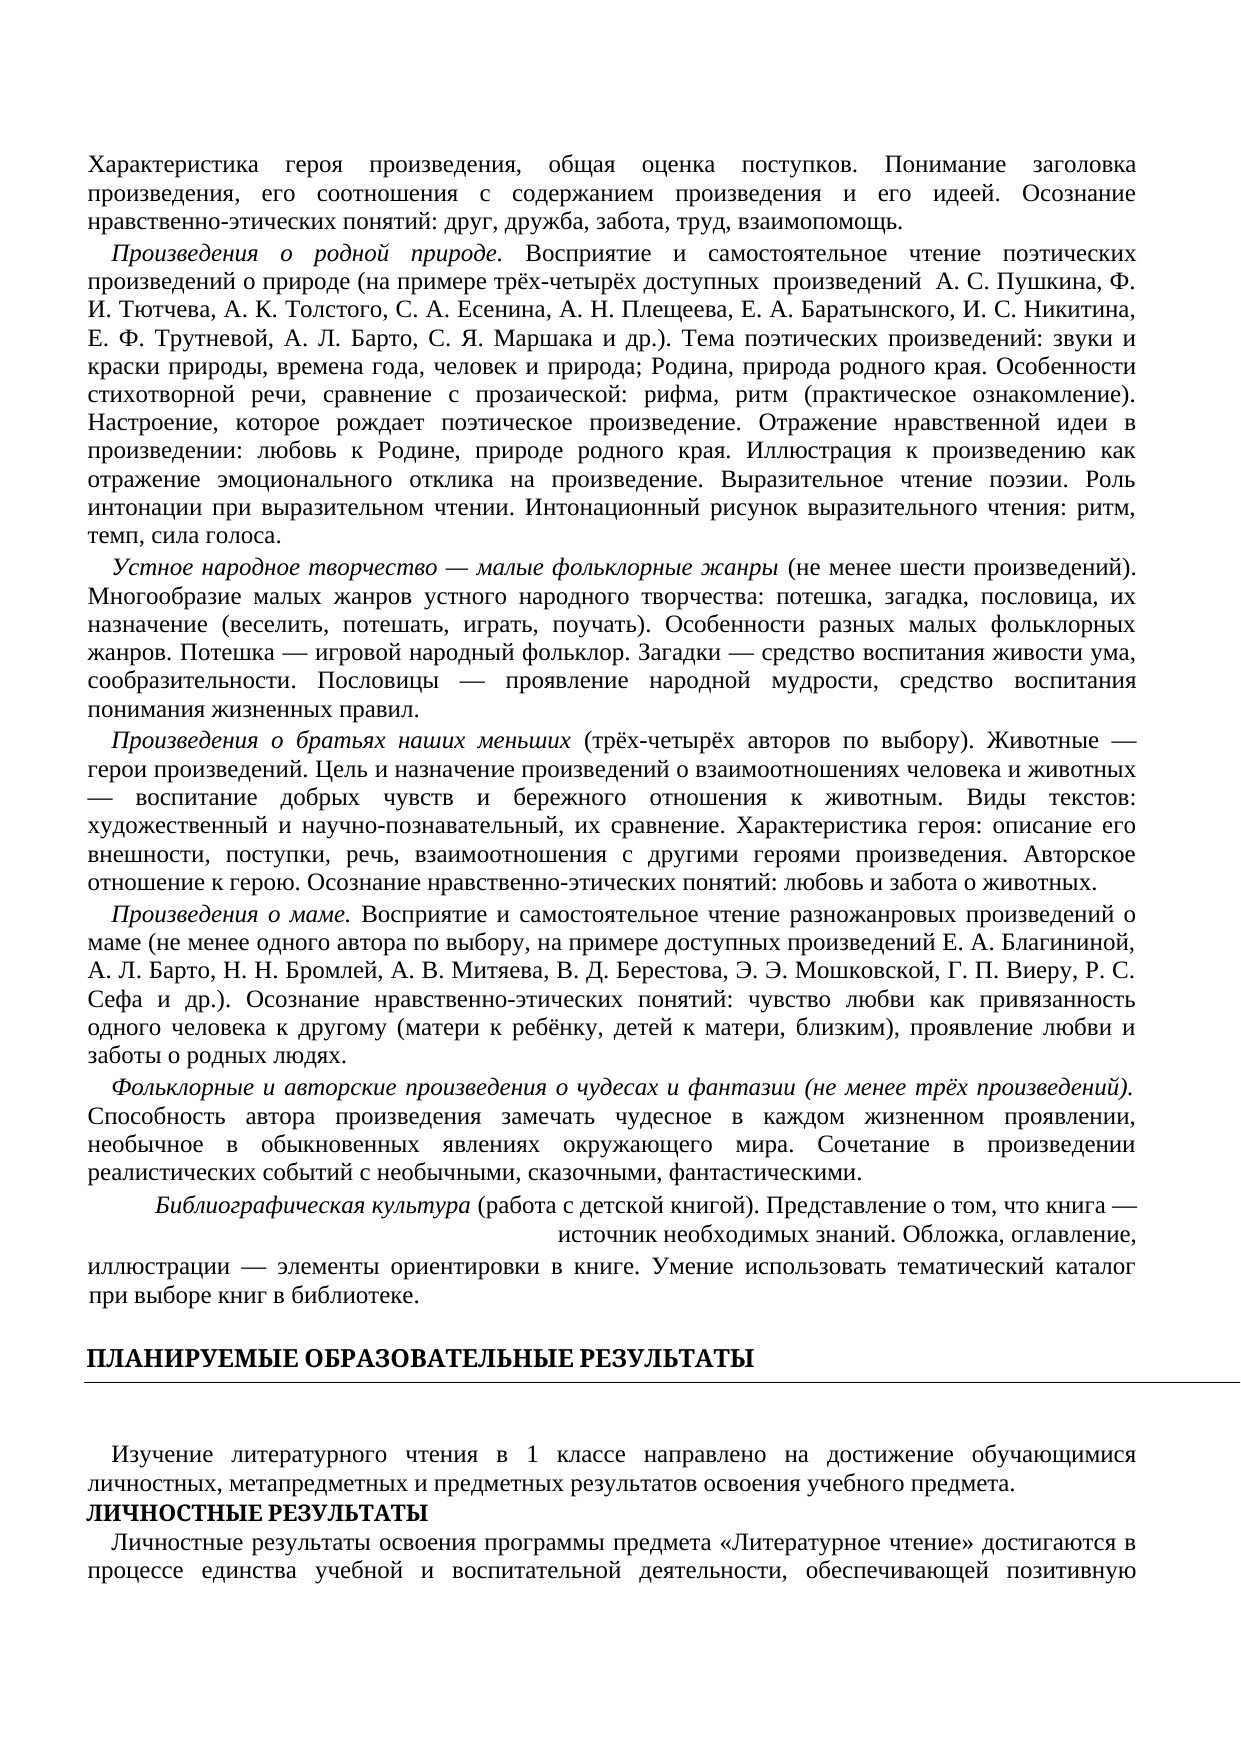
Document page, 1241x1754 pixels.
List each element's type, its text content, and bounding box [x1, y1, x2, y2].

text Произведения о братьях наших меньших (трёх-четырёх авторов по выбору). Животные — герои произведений. Цель и назначение произведений о взаимоотношениях человека и животных — воспитание добрых чувств и бережного отношения к животным. Виды текстов: художественный и научно-познавательный, их сравнение. Характеристика героя: описание его внешности, поступки, речь, взаимоотношения с другими героями произведения. Авторское отношение к герою. Осознание нравственно-этических понятий: любовь и забота о животных. [87, 726, 1137, 896]
text Произведения о родной природе. Восприятие и самостоятельное чтение поэтических произведений о природе (на примере трёх-четырёх доступных произведений А. С. Пушкина, Ф. И. Тютчева, А. К. Толстого, С. А. Есенина, А. Н. Плещеева, Е. А. Баратынского, И. С. Никитина, Е. Ф. Трутневой, А. Л. Барто, С. Я. Маршака и др.). Тема поэтических произведений: звуки и краски природы, времена года, человек и природа; Родина, природа родного края. Особенности стихотворной речи, сравнение с прозаической: рифма, ритм (практическое ознакомление). Настроение, которое рождает поэтическое произведение. Отражение нравственной идеи в произведении: любовь к Родине, природе родного края. Иллюстрация к произведению как отражение эмоционального отклика на произведение. Выразительное чтение поэзии. Роль интонации при выразительном чтении. Интонационный рисунок выразительного чтения: ритм, темп, сила голоса. [87, 239, 1137, 549]
text иллюстрации — элементы ориентировки в книге. Умение использовать тематический каталог при выборе книг в библиотеке. [87, 1252, 1137, 1308]
text Фольклорные и авторские произведения о чудесах и фантазии (не менее трёх произведений). Способность автора произведения замечать чудесное в каждом жизненном проявлении, необычное в обыкновенных явлениях окружающего мира. Сочетание в произведении реалистических событий с необычными, сказочными, фантастическими. [87, 1073, 1137, 1186]
subtitle ПЛАНИРУЕМЫЕ ОБРАЗОВАТЕЛЬНЫЕ РЕЗУЛЬТАТЫ [86, 1344, 1139, 1373]
text ЛИЧНОСТНЫЕ РЕЗУЛЬТАТЫ [86, 1501, 1139, 1527]
text Произведения о маме. Восприятие и самостоятельное чтение разножанровых произведений о маме (не менее одного автора по выбору, на примере доступных произведений Е. А. Благининой, А. Л. Барто, Н. Н. Бромлей, А. В. Митяева, В. Д. Берестова, Э. Э. Мошковской, Г. П. Виеру, Р. С. Сефа и др.). Осознание нравственно-этических понятий: чувство любви как привязанность одного человека к другому (матери к ребёнку, детей к матери, близким), проявление любви и заботы о родных людях. [87, 900, 1137, 1069]
text Характеристика героя произведения, общая оценка поступков. Понимание заголовка произведения, его соотношения с содержанием произведения и его идеей. Осознание нравственно-этических понятий: друг, дружба, забота, труд, взаимопомощь. [87, 150, 1137, 234]
text Личностные результаты освоения программы предмета «Литературное чтение» достигаются в процессе единства учебной и воспитательной деятельности, обеспечивающей позитивную [87, 1527, 1137, 1584]
text Библиографическая культура (работа с детской книгой). Представление о том, что книга — источник необходимых знаний. Обложка, оглавление, [67, 1190, 1137, 1247]
text Устное народное творчество — малые фольклорные жанры (не менее шести произведений). Многообразие малых жанров устного народного творчества: потешка, загадка, пословица, их назначение (веселить, потешать, играть, поучать). Особенности разных малых фольклорных жанров. Потешка — игровой народный фольклор. Загадки — средство воспитания живости ума, сообразительности. Пословицы — проявление народной мудрости, средство воспитания понимания жизненных правил. [87, 553, 1137, 722]
text Изучение литературного чтения в 1 классе направлено на достижение обучающимися личностных, метапредметных и предметных результатов освоения учебного предмета. [87, 1440, 1137, 1497]
